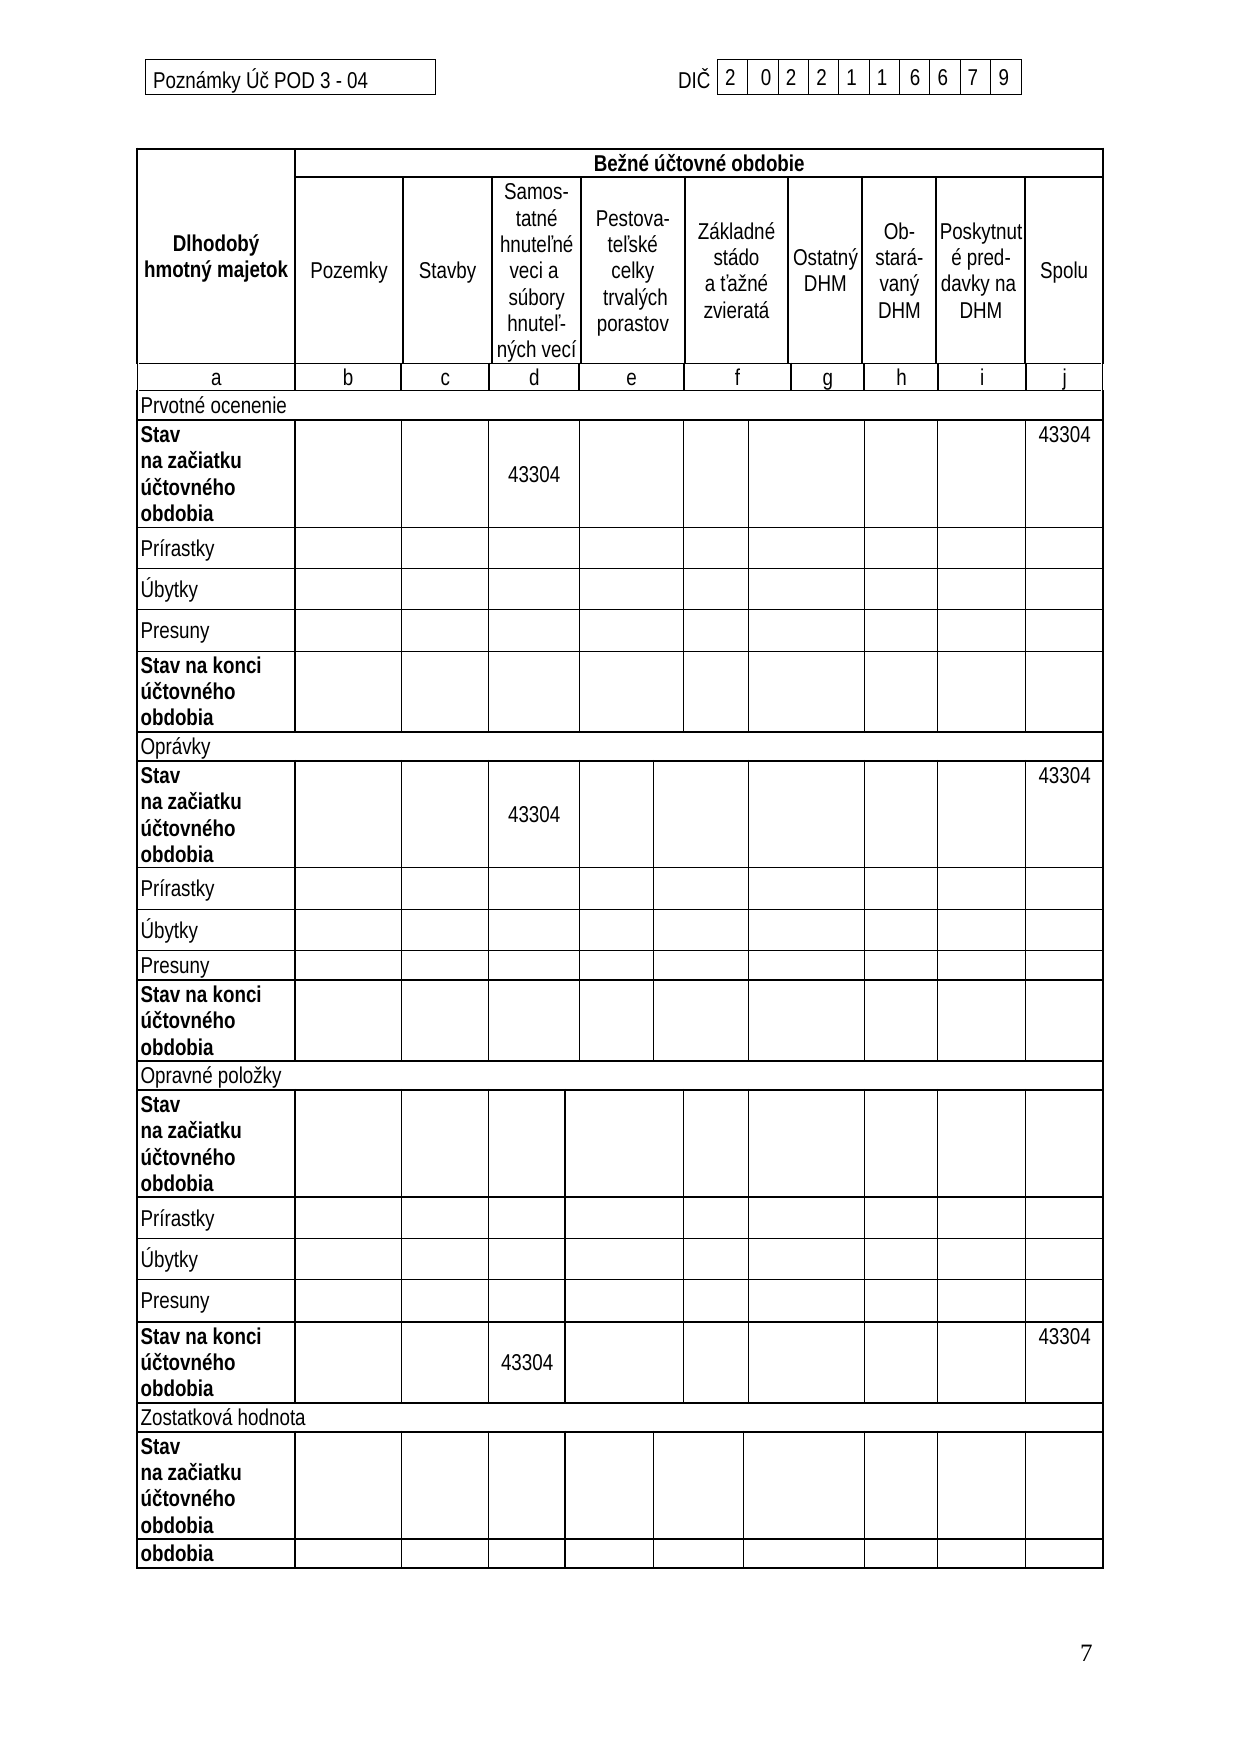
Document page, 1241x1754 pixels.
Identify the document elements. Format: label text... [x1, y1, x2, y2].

table_cell [744, 1433, 864, 1538]
table_cell [938, 1323, 1025, 1402]
table_cell [402, 1433, 488, 1538]
table_cell [749, 569, 864, 609]
table_cell [865, 652, 937, 731]
table_cell [566, 1198, 683, 1238]
table_cell Stav na začiatku účtovného obdobia [138, 1433, 294, 1538]
table_cell [654, 762, 748, 867]
table_cell [402, 868, 488, 908]
table_cell [580, 610, 683, 651]
table_cell [865, 951, 937, 979]
table_cell [865, 910, 937, 950]
table_cell [865, 1280, 937, 1321]
table_cell [865, 528, 937, 568]
table_cell Presuny [138, 951, 294, 979]
table_cell [296, 910, 401, 950]
table_cell [296, 610, 401, 651]
table_cell [402, 1323, 488, 1402]
table_cell a [138, 364, 294, 390]
table_cell [566, 1540, 653, 1567]
table_cell [489, 1239, 564, 1279]
table_cell [296, 762, 401, 867]
table_cell 43304 [489, 762, 579, 867]
table_cell Presuny [138, 1280, 294, 1321]
table_cell [744, 1540, 864, 1567]
table_cell [489, 951, 579, 979]
table_cell [865, 1433, 937, 1538]
table_cell [489, 652, 579, 731]
table_cell [402, 910, 488, 950]
table_cell [684, 528, 748, 568]
table_cell [580, 981, 653, 1060]
table_cell c [402, 364, 488, 390]
table_cell 43304 [489, 421, 579, 527]
table_cell Stavby [404, 178, 491, 363]
table_cell [938, 868, 1025, 908]
table_cell [684, 610, 748, 651]
table_cell [654, 910, 748, 950]
table_cell [402, 762, 488, 867]
table_cell [865, 569, 937, 609]
table_cell [749, 1323, 864, 1402]
table_cell [684, 569, 748, 609]
table_cell [749, 1198, 864, 1238]
table_cell [580, 569, 683, 609]
table_cell b [296, 364, 400, 390]
table_cell [684, 1198, 748, 1238]
table_cell [296, 1198, 401, 1238]
table_cell [402, 652, 488, 731]
table_cell [296, 528, 401, 568]
table_cell [489, 981, 579, 1060]
table_cell [684, 421, 748, 527]
table_cell [938, 1091, 1025, 1196]
table_cell Stav na konci účtovného obdobia [138, 981, 294, 1060]
table_cell [296, 868, 401, 908]
table_cell [749, 1280, 864, 1321]
table_cell [402, 569, 488, 609]
table_cell [402, 610, 488, 651]
table_cell [654, 1433, 743, 1538]
table_cell [566, 1091, 683, 1196]
table_cell [296, 1280, 401, 1321]
table_header Dlhodobý hmotný majetok [138, 150, 294, 363]
table_cell [684, 1239, 748, 1279]
table_cell [296, 1433, 401, 1538]
table_header Bežné účtovné obdobie [296, 150, 1102, 176]
table_cell [749, 528, 864, 568]
table_cell [865, 1198, 937, 1238]
table_cell Presuny [138, 610, 294, 651]
table_cell [1026, 1540, 1102, 1567]
table_cell [865, 1091, 937, 1196]
table_cell [580, 528, 683, 568]
table_cell [580, 652, 683, 731]
table_cell [1026, 1239, 1102, 1279]
table_cell [938, 528, 1025, 568]
table_cell Prírastky [138, 528, 294, 568]
table_cell [938, 421, 1025, 527]
table_cell [1026, 528, 1102, 568]
table_cell [566, 1239, 683, 1279]
table_cell Opravné položky [138, 1062, 1102, 1089]
table_cell Spolu [1026, 178, 1102, 363]
table_cell [1026, 910, 1102, 950]
table_cell [749, 951, 864, 979]
table_cell [489, 1433, 564, 1538]
table_cell [938, 951, 1025, 979]
table_cell [296, 1239, 401, 1279]
table_cell [938, 1198, 1025, 1238]
table_cell 43304 [1026, 1323, 1102, 1402]
table_cell [749, 1091, 864, 1196]
table_cell [749, 421, 864, 527]
table_cell [402, 981, 488, 1060]
table_cell [684, 1323, 748, 1402]
table_cell [938, 1433, 1025, 1538]
table_cell [865, 868, 937, 908]
table_cell [1026, 1280, 1102, 1321]
table_cell Stav na začiatku účtovného obdobia [138, 1091, 294, 1196]
table_cell Ob-stará-vaný DHM [863, 178, 935, 363]
table_cell [865, 762, 937, 867]
table_cell [865, 610, 937, 651]
table_cell [654, 868, 748, 908]
table_cell [296, 1540, 401, 1567]
table_cell [566, 1323, 683, 1402]
table_cell [402, 528, 488, 568]
table_cell Oprávky [138, 733, 1102, 760]
table_cell [1026, 1091, 1102, 1196]
table_cell j [1027, 363, 1102, 390]
table_cell Stav na konci účtovného obdobia [138, 652, 294, 731]
table_cell Základné stádo a ťažné zvieratá [686, 178, 787, 363]
table_cell [938, 652, 1025, 731]
table_cell [749, 652, 864, 731]
table_cell [938, 1239, 1025, 1279]
table_cell [489, 610, 579, 651]
table_cell [566, 1433, 653, 1538]
table_cell [749, 910, 864, 950]
table_cell [938, 1540, 1025, 1567]
table_cell [489, 868, 579, 908]
table_cell [938, 610, 1025, 651]
table_cell Stav na začiatku účtovného obdobia [138, 762, 294, 867]
table_cell [749, 868, 864, 908]
table_cell 43304 [1026, 421, 1102, 527]
table_cell [489, 1540, 564, 1567]
table_cell [296, 652, 401, 731]
table_cell [402, 1280, 488, 1321]
table_cell [402, 1540, 488, 1567]
table_cell [296, 981, 401, 1060]
table_cell [749, 981, 864, 1060]
table_cell [580, 868, 653, 908]
table_cell Samos-tatné hnuteľné veci a súbory hnuteľ-ných vecí [493, 178, 580, 363]
table_cell [296, 1323, 401, 1402]
table_cell [580, 762, 653, 867]
table_cell Ostatný DHM [789, 178, 861, 363]
table_cell [1026, 569, 1102, 609]
table_cell Poskytnuté pred-davky na DHM [937, 178, 1024, 363]
table_cell [1026, 868, 1102, 908]
table_cell i [939, 364, 1025, 390]
table_cell [865, 421, 937, 527]
table_cell Prírastky [138, 868, 294, 908]
table_cell [1026, 951, 1102, 979]
table_cell [938, 762, 1025, 867]
table_cell Úbytky [138, 569, 294, 609]
table_cell Úbytky [138, 1239, 294, 1279]
table_cell [580, 421, 683, 527]
table_cell [402, 1198, 488, 1238]
table_cell [402, 421, 488, 527]
table_cell [402, 1239, 488, 1279]
table_cell e [580, 364, 683, 390]
table_cell [402, 1091, 488, 1196]
table_cell [489, 1091, 564, 1196]
table_cell [654, 951, 748, 979]
table_cell [749, 1239, 864, 1279]
table_cell [489, 910, 579, 950]
table_cell f [685, 364, 790, 390]
table_cell [684, 1280, 748, 1321]
table_cell [580, 910, 653, 950]
table_cell [938, 569, 1025, 609]
table_cell Úbytky [138, 910, 294, 950]
table_cell d [490, 364, 578, 390]
table_cell [865, 981, 937, 1060]
table_cell [296, 421, 401, 527]
table_cell [296, 1091, 401, 1196]
table_cell [865, 1540, 937, 1567]
table_cell [566, 1280, 683, 1321]
table_cell [489, 1280, 564, 1321]
table_cell [580, 951, 653, 979]
table_cell [489, 528, 579, 568]
table_cell [865, 1323, 937, 1402]
table_cell [865, 1239, 937, 1279]
table_cell h [865, 364, 937, 390]
table_cell [1026, 610, 1102, 651]
table_cell [684, 1091, 748, 1196]
table_cell [654, 1540, 743, 1567]
table_cell [1026, 981, 1102, 1060]
table_cell obdobia [138, 1540, 294, 1567]
table_cell [489, 569, 579, 609]
table_cell Zostatková hodnota [138, 1404, 1102, 1431]
table_cell Prvotné ocenenie [138, 390, 1102, 419]
table_cell Prírastky [138, 1198, 294, 1238]
table_cell [938, 910, 1025, 950]
table_cell Stav na začiatku účtovného obdobia [138, 421, 294, 527]
table_cell g [792, 364, 863, 390]
table_cell [296, 569, 401, 609]
table_cell [749, 610, 864, 651]
table_cell [654, 981, 748, 1060]
table_cell [402, 951, 488, 979]
table_cell [1026, 652, 1102, 731]
table_cell [938, 981, 1025, 1060]
table_cell [489, 1198, 564, 1238]
table_cell [1026, 1433, 1102, 1538]
table_cell [1026, 1198, 1102, 1238]
table_cell [938, 1280, 1025, 1321]
table_cell [296, 951, 401, 979]
table_cell [684, 652, 748, 731]
table_cell Pozemky [296, 178, 402, 363]
table_cell [749, 762, 864, 867]
table_cell Stav na konci účtovného obdobia [138, 1323, 294, 1402]
table_cell 43304 [489, 1323, 564, 1402]
table_cell 43304 [1026, 762, 1102, 867]
table_cell Pestova-teľské celky trvalých porastov [582, 178, 684, 363]
